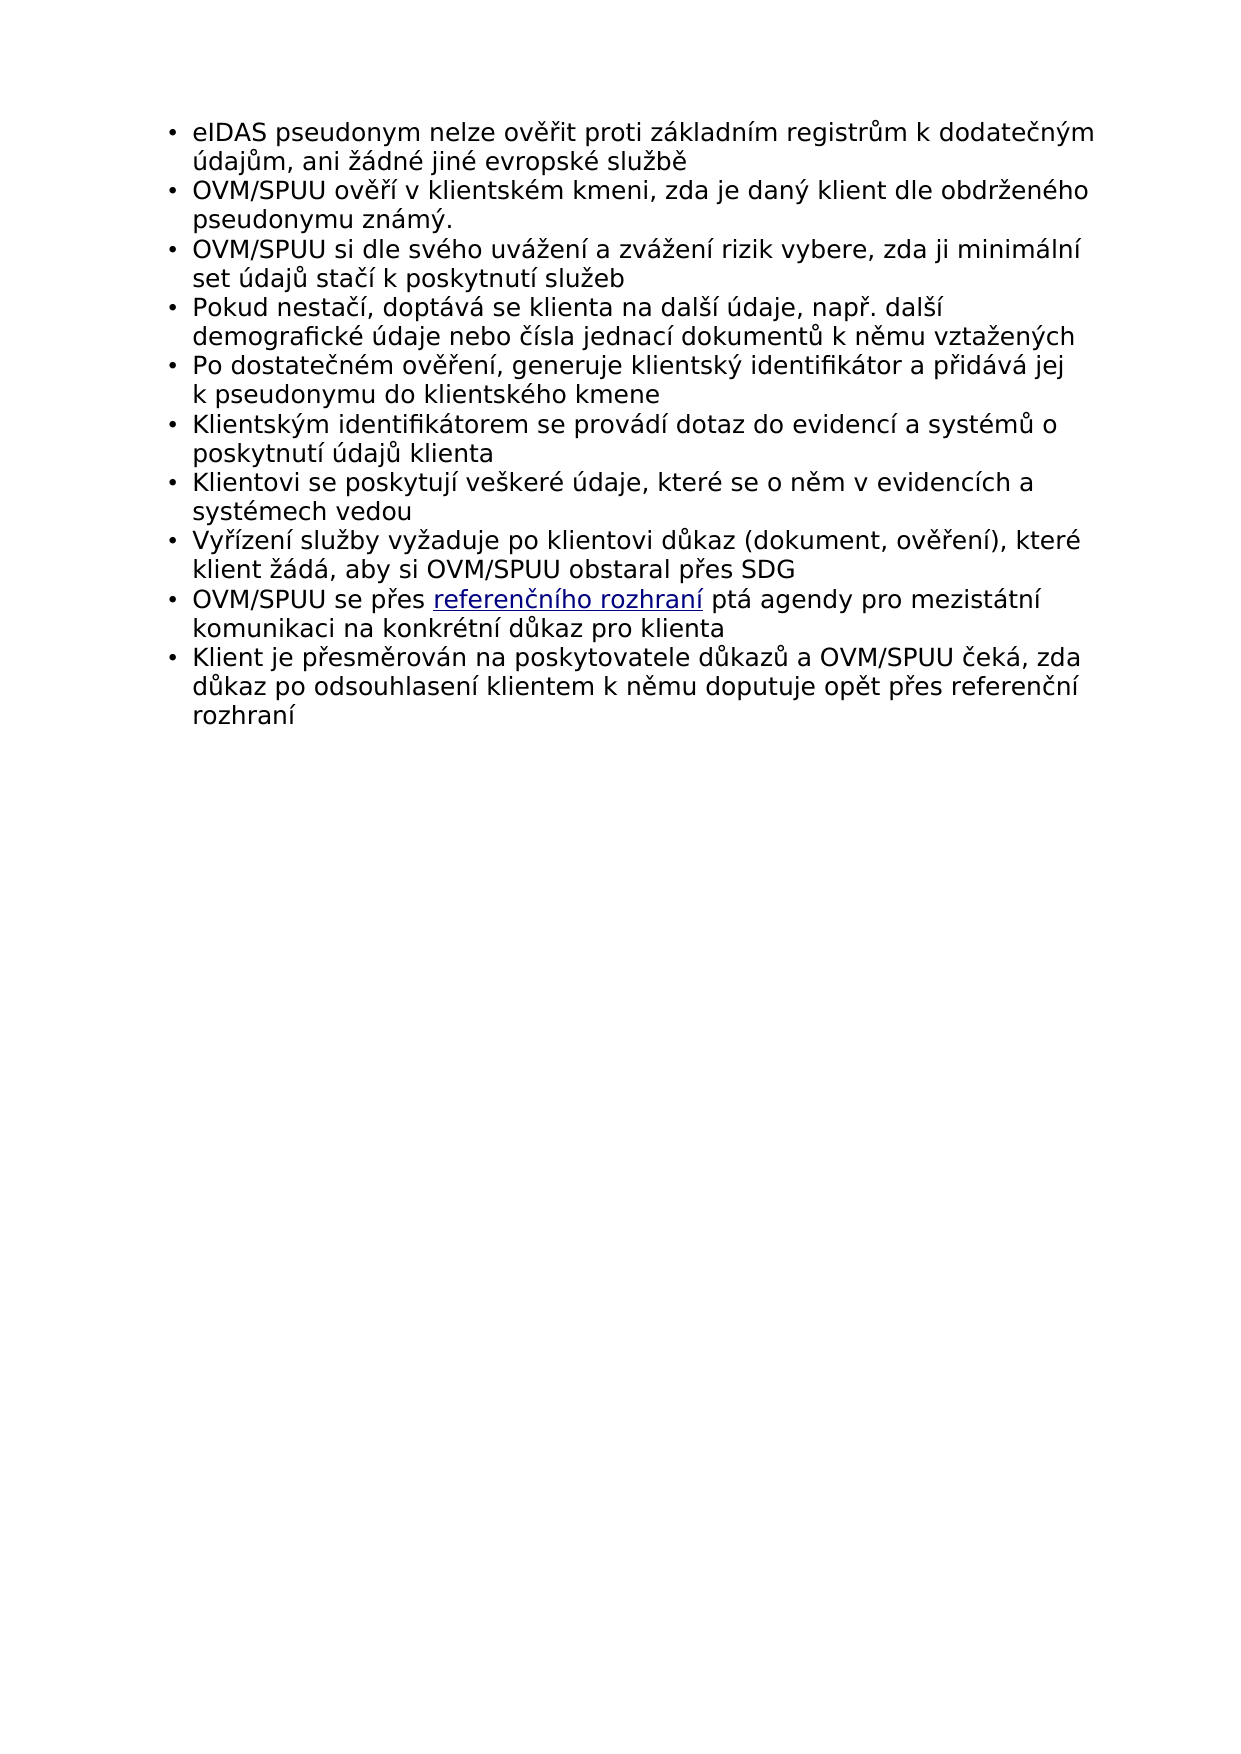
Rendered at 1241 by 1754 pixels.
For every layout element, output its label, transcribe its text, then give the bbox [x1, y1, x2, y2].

list OVM/SPUU se přes referenčního rozhraní ptá agendy pro mezistátní komunikaci na konkrétní důkaz pro klienta [177, 585, 1122, 643]
list Pokud nestačí, doptává se klienta na další údaje, např. další demografické údaje nebo čísla jednací dokumentů k němu vztažených [177, 293, 1122, 351]
list Po dostatečném ověření, generuje klientský identifikátor a přidává jej k pseudonymu do klientského kmene [177, 351, 1122, 410]
list OVM/SPUU ověří v klientském kmeni, zda je daný klient dle obdrženého pseudonymu známý. [177, 176, 1122, 235]
list eIDAS pseudonym nelze ověřit proti základním registrům k dodatečným údajům, ani žádné jiné evropské službě [177, 118, 1122, 176]
list Vyřízení služby vyžaduje po klientovi důkaz (dokument, ověření), které klient žádá, aby si OVM/SPUU obstaral přes SDG [177, 526, 1122, 585]
list Klient je přesměrován na poskytovatele důkazů a OVM/SPUU čeká, zda důkaz po odsouhlasení klientem k němu doputuje opět přes referenční rozhraní [177, 643, 1122, 731]
list Klientským identifikátorem se provádí dotaz do evidencí a systémů o poskytnutí údajů klienta [177, 410, 1122, 468]
list OVM/SPUU si dle svého uvážení a zvážení rizik vybere, zda ji minimální set údajů stačí k poskytnutí služeb [177, 235, 1122, 293]
list Klientovi se poskytují veškeré údaje, které se o něm v evidencích a systémech vedou [177, 468, 1122, 526]
